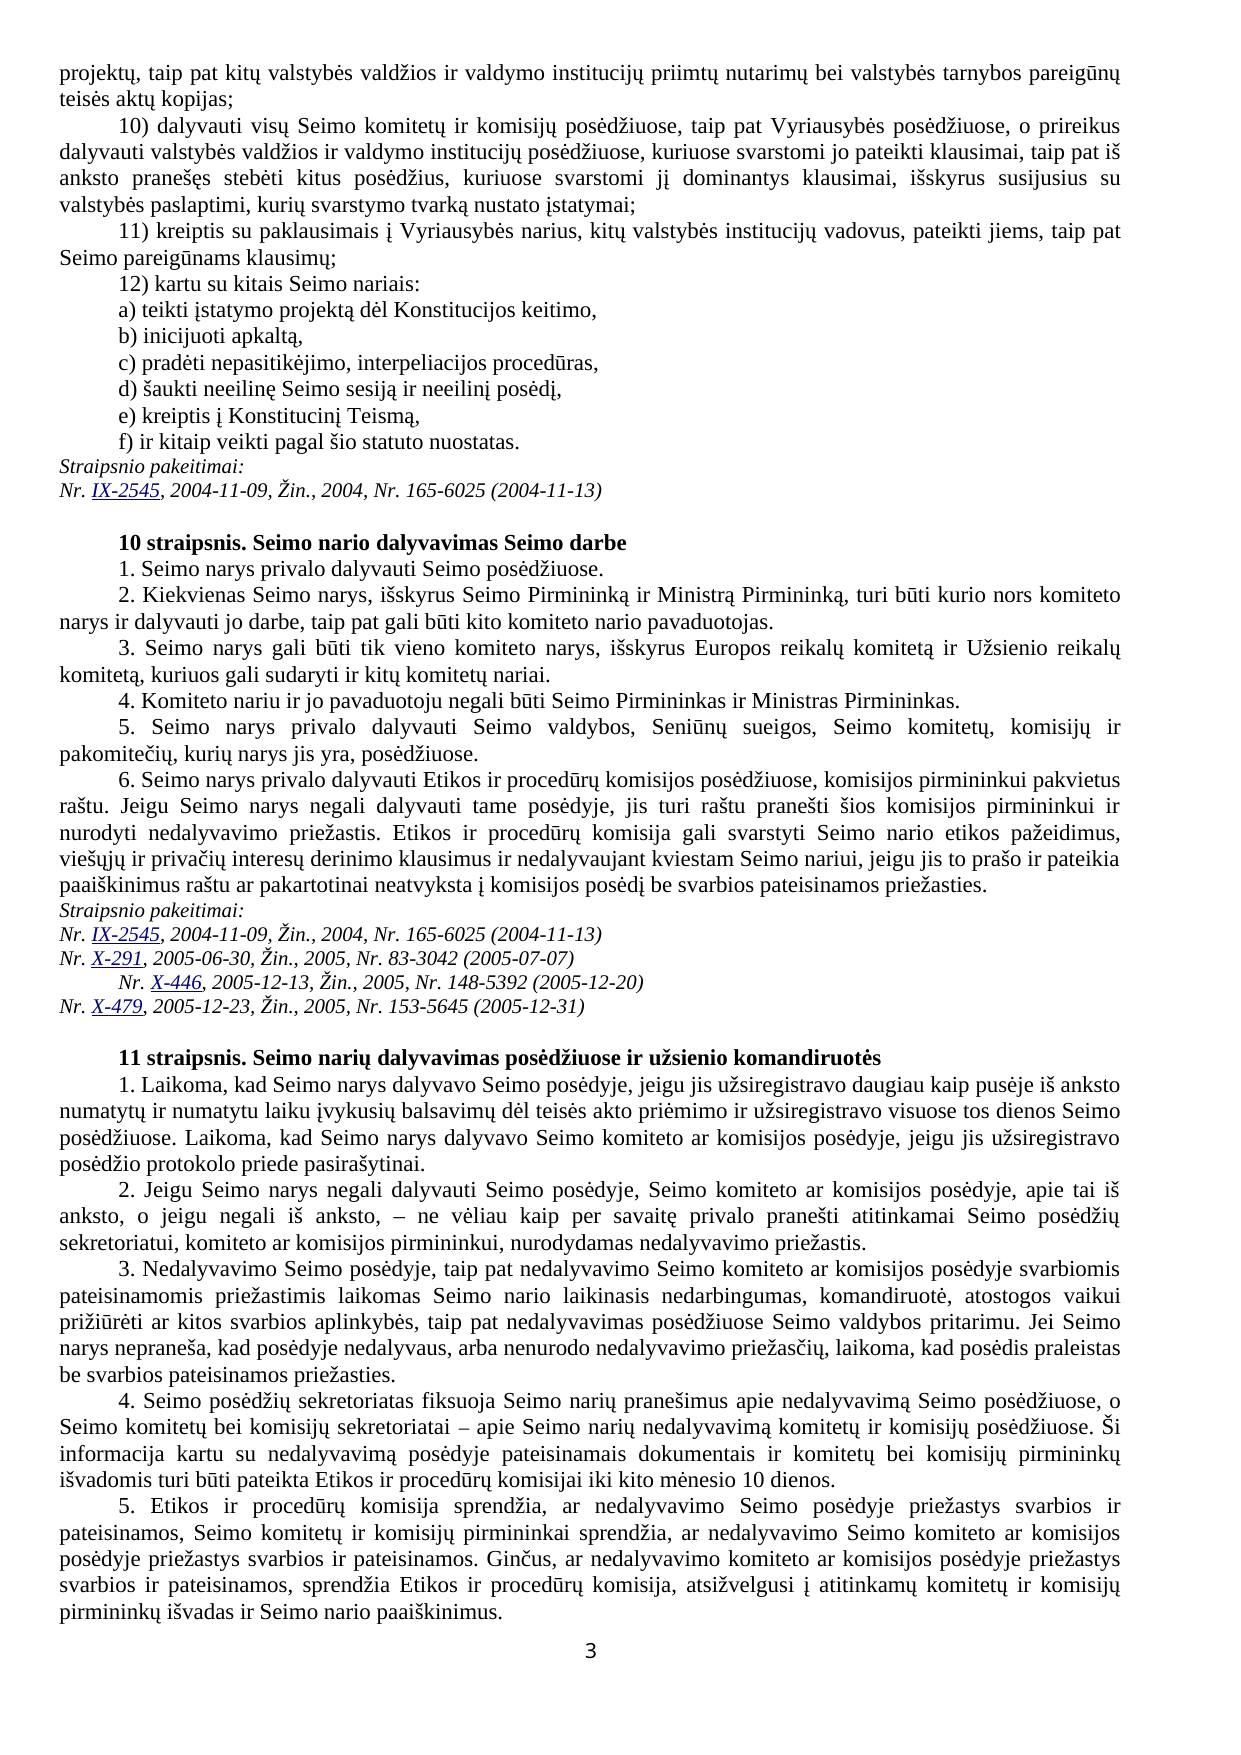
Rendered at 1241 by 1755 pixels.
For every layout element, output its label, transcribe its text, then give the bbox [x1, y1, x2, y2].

text projektų, taip pat kitų valstybės valdžios ir valdymo institucijų priimtų nutarimų bei valstybės tarnybos pareigūnų teisės aktų kopijas; [59, 59, 1122, 112]
text 4. Seimo posėdžių sekretoriatas fiksuoja Seimo narių pranešimus apie nedalyvavimą Seimo posėdžiuose, o Seimo komitetų bei komisijų sekretoriatai – apie Seimo narių nedalyvavimą komitetų ir komisijų posėdžiuose. Ši informacija kartu su nedalyvavimą posėdyje pateisinamais dokumentais ir komitetų bei komisijų pirmininkų išvadomis turi būti pateikta Etikos ir procedūrų komisijai iki kito mėnesio 10 dienos. [59, 1387, 1122, 1492]
text 6. Seimo narys privalo dalyvauti Etikos ir procedūrų komisijos posėdžiuose, komisijos pirmininkui pakvietus raštu. Jeigu Seimo narys negali dalyvauti tame posėdyje, jis turi raštu pranešti šios komisijos pirmininkui ir nurodyti nedalyvavimo priežastis. Etikos ir procedūrų komisija gali svarstyti Seimo nario etikos pažeidimus, viešųjų ir privačių interesų derinimo klausimus ir nedalyvaujant kviestam Seimo nariui, jeigu jis to prašo ir pateikia paaiškinimus raštu ar pakartotinai neatvyksta į komisijos posėdį be svarbios pateisinamos priežasties. [59, 766, 1122, 898]
text f) ir kitaip veikti pagal šio statuto nuostatas. [59, 428, 1122, 454]
text Nr. IX-2545, 2004-11-09, Žin., 2004, Nr. 165-6025 (2004-11-13) [59, 922, 1122, 946]
text d) šaukti neeilinę Seimo sesiją ir neeilinį posėdį, [59, 375, 1122, 402]
text 3. Seimo narys gali būti tik vieno komiteto narys, išskyrus Europos reikalų komitetą ir Užsienio reikalų komitetą, kuriuos gali sudaryti ir kitų komitetų nariai. [59, 634, 1122, 687]
text 5. Etikos ir procedūrų komisija sprendžia, ar nedalyvavimo Seimo posėdyje priežastys svarbios ir pateisinamos, Seimo komitetų ir komisijų pirmininkai sprendžia, ar nedalyvavimo Seimo komiteto ar komisijos posėdyje priežastys svarbios ir pateisinamos. Ginčus, ar nedalyvavimo komiteto ar komisijos posėdyje priežastys svarbios ir pateisinamos, sprendžia Etikos ir procedūrų komisija, atsižvelgusi į atitinkamų komitetų ir komisijų pirmininkų išvadas ir Seimo nario paaiškinimus. [59, 1492, 1122, 1624]
text 1. Seimo narys privalo dalyvauti Seimo posėdžiuose. [59, 555, 1122, 582]
text Nr. IX-2545, 2004-11-09, Žin., 2004, Nr. 165-6025 (2004-11-13) [59, 478, 1122, 502]
text Nr. X-291, 2005-06-30, Žin., 2005, Nr. 83-3042 (2005-07-07) [59, 946, 1122, 970]
text 4. Komiteto nariu ir jo pavaduotoju negali būti Seimo Pirmininkas ir Ministras Pirmininkas. [59, 687, 1122, 713]
text c) pradėti nepasitikėjimo, interpeliacijos procedūras, [59, 349, 1122, 375]
text 10 straipsnis. Seimo nario dalyvavimas Seimo darbe [59, 529, 1122, 555]
text Straipsnio pakeitimai: [59, 454, 1122, 478]
text e) kreiptis į Konstitucinį Teismą, [59, 402, 1122, 428]
text Straipsnio pakeitimai: [59, 898, 1122, 922]
text 11 straipsnis. Seimo narių dalyvavimas posėdžiuose ir užsienio komandiruotės [59, 1044, 1122, 1071]
text 3. Nedalyvavimo Seimo posėdyje, taip pat nedalyvavimo Seimo komiteto ar komisijos posėdyje svarbiomis pateisinamomis priežastimis laikomas Seimo nario laikinasis nedarbingumas, komandiruotė, atostogos vaikui prižiūrėti ar kitos svarbios aplinkybės, taip pat nedalyvavimas posėdžiuose Seimo valdybos pritarimu. Jei Seimo narys nepraneša, kad posėdyje nedalyvaus, arba nenurodo nedalyvavimo priežasčių, laikoma, kad posėdis praleistas be svarbios pateisinamos priežasties. [59, 1255, 1122, 1387]
text 11) kreiptis su paklausimais į Vyriausybės narius, kitų valstybės institucijų vadovus, pateikti jiems, taip pat Seimo pareigūnams klausimų; [59, 217, 1122, 270]
text 12) kartu su kitais Seimo nariais: [59, 270, 1122, 296]
text 1. Laikoma, kad Seimo narys dalyvavo Seimo posėdyje, jeigu jis užsiregistravo daugiau kaip pusėje iš anksto numatytų ir numatytu laiku įvykusių balsavimų dėl teisės akto priėmimo ir užsiregistravo visuose tos dienos Seimo posėdžiuose. Laikoma, kad Seimo narys dalyvavo Seimo komiteto ar komisijos posėdyje, jeigu jis užsiregistravo posėdžio protokolo priede pasirašytinai. [59, 1071, 1122, 1176]
text a) teikti įstatymo projektą dėl Konstitucijos keitimo, [59, 296, 1122, 323]
text 10) dalyvauti visų Seimo komitetų ir komisijų posėdžiuose, taip pat Vyriausybės posėdžiuose, o prireikus dalyvauti valstybės valdžios ir valdymo institucijų posėdžiuose, kuriuose svarstomi jo pateikti klausimai, taip pat iš anksto pranešęs stebėti kitus posėdžius, kuriuose svarstomi jį dominantys klausimai, išskyrus susijusius su valstybės paslaptimi, kurių svarstymo tvarką nustato įstatymai; [59, 112, 1122, 217]
text 2. Kiekvienas Seimo narys, išskyrus Seimo Pirmininką ir Ministrą Pirmininką, turi būti kurio nors komiteto narys ir dalyvauti jo darbe, taip pat gali būti kito komiteto nario pavaduotojas. [59, 582, 1122, 634]
text Nr. X-479, 2005-12-23, Žin., 2005, Nr. 153-5645 (2005-12-31) [59, 994, 1122, 1018]
text 5. Seimo narys privalo dalyvauti Seimo valdybos, Seniūnų sueigos, Seimo komitetų, komisijų ir pakomitečių, kurių narys jis yra, posėdžiuose. [59, 713, 1122, 766]
text 2. Jeigu Seimo narys negali dalyvauti Seimo posėdyje, Seimo komiteto ar komisijos posėdyje, apie tai iš anksto, o jeigu negali iš anksto, – ne vėliau kaip per savaitę privalo pranešti atitinkamai Seimo posėdžių sekretoriatui, komiteto ar komisijos pirmininkui, nurodydamas nedalyvavimo priežastis. [59, 1176, 1122, 1255]
text b) inicijuoti apkaltą, [59, 323, 1122, 349]
text Nr. X-446, 2005-12-13, Žin., 2005, Nr. 148-5392 (2005-12-20) [59, 970, 1122, 994]
